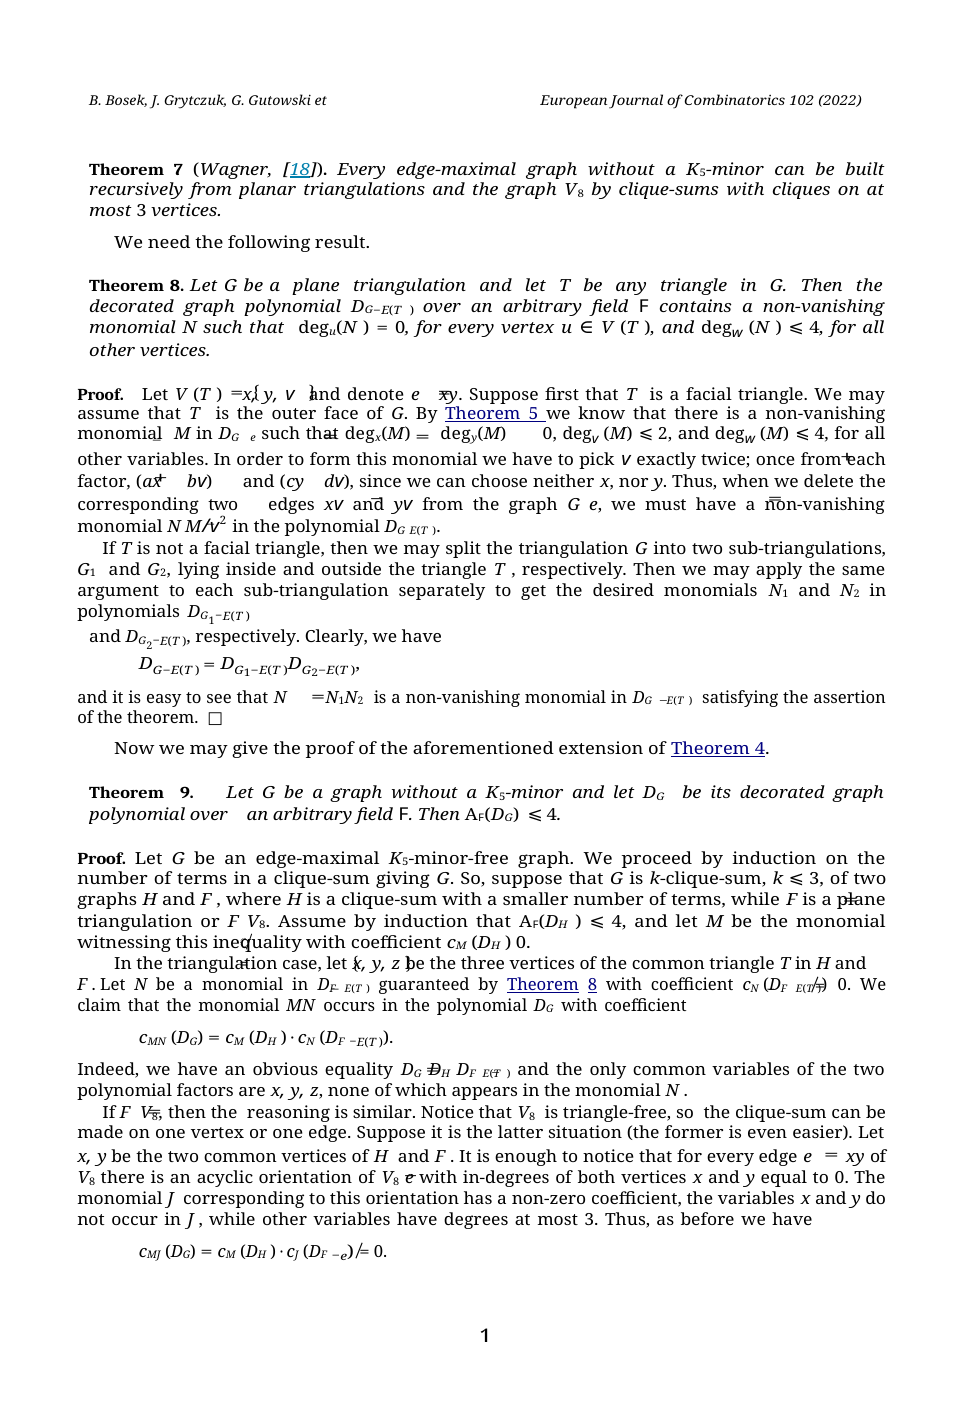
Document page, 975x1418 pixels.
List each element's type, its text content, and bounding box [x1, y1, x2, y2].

text In the triangulation case, let x, y, z be the three vertices of the common triangle T in H and [412, 953, 898, 973]
text Theorem 7 (Wagner, [18]). Every edge-maximal graph without a K5-minor can be built recursively from planar triangulations and the graph V8 by clique-sums with cliques on at most 3 vertices. [89, 158, 886, 222]
text Now we may give the proof of the aforementioned extension of Theorem 4. [114, 737, 898, 760]
text = { } = [230, 382, 452, 403]
text − [205, 516, 216, 531]
text − [403, 1164, 418, 1186]
text In the triangulation case, let x, y, z be the three vertices of the common triangle T in H and [114, 953, 352, 973]
text = [147, 1100, 162, 1121]
text and DG2−E(T ), respectively. Clearly, we have [89, 627, 898, 646]
text − − ̸= [330, 973, 831, 996]
text − = = [151, 424, 430, 447]
text Proof. Let G be an edge-maximal K5-minor-free graph. We proceed by induction on the number of terms in a clique-sum giving G. So, suppose that G is k-clique-sum, k ⩽ 3, of two graphs H and F , where H is a clique-sum with a smaller number of terms, while F is a plane triangulation or F V8. Assume by induction that AF(DH ) ⩽ 4, and let M be the monomial witnessing this inequality with coefficient cM (DH ) 0. [77, 847, 886, 953]
text Proof. Let V (T ) x, y, v and denote e xy. Suppose first that T is a facial triangle. We may assume that T is the outer face of G. By Theorem 5 we know that there is a non-vanishing monomial M in DG e such that degx(M) degy(M) 0, degv (M) ⩽ 2, and degw (M) ⩽ 4, for all other variables. In order to form this monomial we have to pick v exactly twice; once from each factor, (ax bv) and (cy dv), since we can choose neither x, nor y. Thus, when we delete the corresponding two edges xv and yv from the graph G e, we must have a non-vanishing monomial N M/v2 in the polynomial DG E(T ). [77, 382, 886, 542]
text We need the following result. [114, 230, 898, 253]
text = [842, 888, 857, 900]
text In the triangulation case, let x, y, z be the three vertices of the common triangle T in H and [330, 996, 831, 1009]
text { } [352, 952, 412, 973]
text If F V8, then the reasoning is similar. Notice that V8 is triangle-free, so the clique-sum can be made on one vertex or one edge. Suppose it is the latter situation (the former is even easier). Let x, y be the two common vertices of H and F . It is enough to notice that for every edge e xy of V8 there is an acyclic orientation of V8 e with in-degrees of both vertices x and y equal to 0. The monomial J corresponding to this orientation has a non-zero coefficient, the variables x and y do not occur in J , while other variables have degrees at most 3. Thus, as before we have [77, 1102, 886, 1230]
text = [842, 902, 857, 910]
text Theorem 9. Let G be a graph without a K5-minor and let DG be its decorated graph polynomial over an arbitrary field F. Then AF(DG) ⩽ 4. [89, 782, 886, 825]
text cMJ (DG) = cM (DH ) · cJ (DF −e) ̸= 0. [139, 1239, 898, 1263]
text Indeed, we have an obvious equality DG DH DF E(T ) and the only common variables of the two polynomial factors are x, y, z, none of which appears in the monomial N . [77, 1060, 886, 1102]
text F . Let N be a monomial in DF E(T ) guaranteed by Theorem 8 with coefficient cN (DF E(T )) 0. We claim that the monomial MN occurs in the polynomial DG with coefficient [77, 974, 886, 1016]
text If T is not a facial triangle, then we may split the triangulation G into two sub-triangulations, G1 and G2, lying inside and outside the triangle T , respectively. Then we may apply the same argument to each sub-triangulation separately to get the desired monomials N1 and N2 in polynomials DG1−E(T ) [77, 538, 886, 627]
text = [823, 1143, 839, 1165]
text = − [311, 685, 669, 707]
text and it is easy to see that N N1N2 is a non-vanishing monomial in DG E(T ) satisfying the assertion of the theorem. □ [77, 686, 886, 728]
text cMN (DG) = cM (DH ) · cN (DF −E(T )). [139, 1026, 898, 1049]
text = − [425, 1057, 501, 1079]
text + [153, 466, 168, 488]
text − [205, 525, 211, 532]
text ̸= [239, 931, 255, 967]
text + [839, 445, 855, 467]
text Theorem 8. Let G be a plane triangulation and let T be any triangle in G. Then the decorated graph polynomial DG−E(T ) over an arbitrary field F contains a non-vanishing monomial N such that degu(N ) = 0, for every vertex u ∈ V (T ), and degw (N ) ⩽ 4, for all other vertices. [89, 276, 886, 361]
text DG−E(T ) = DG1−E(T )DG2−E(T ), [139, 652, 898, 680]
text − = [369, 487, 783, 509]
